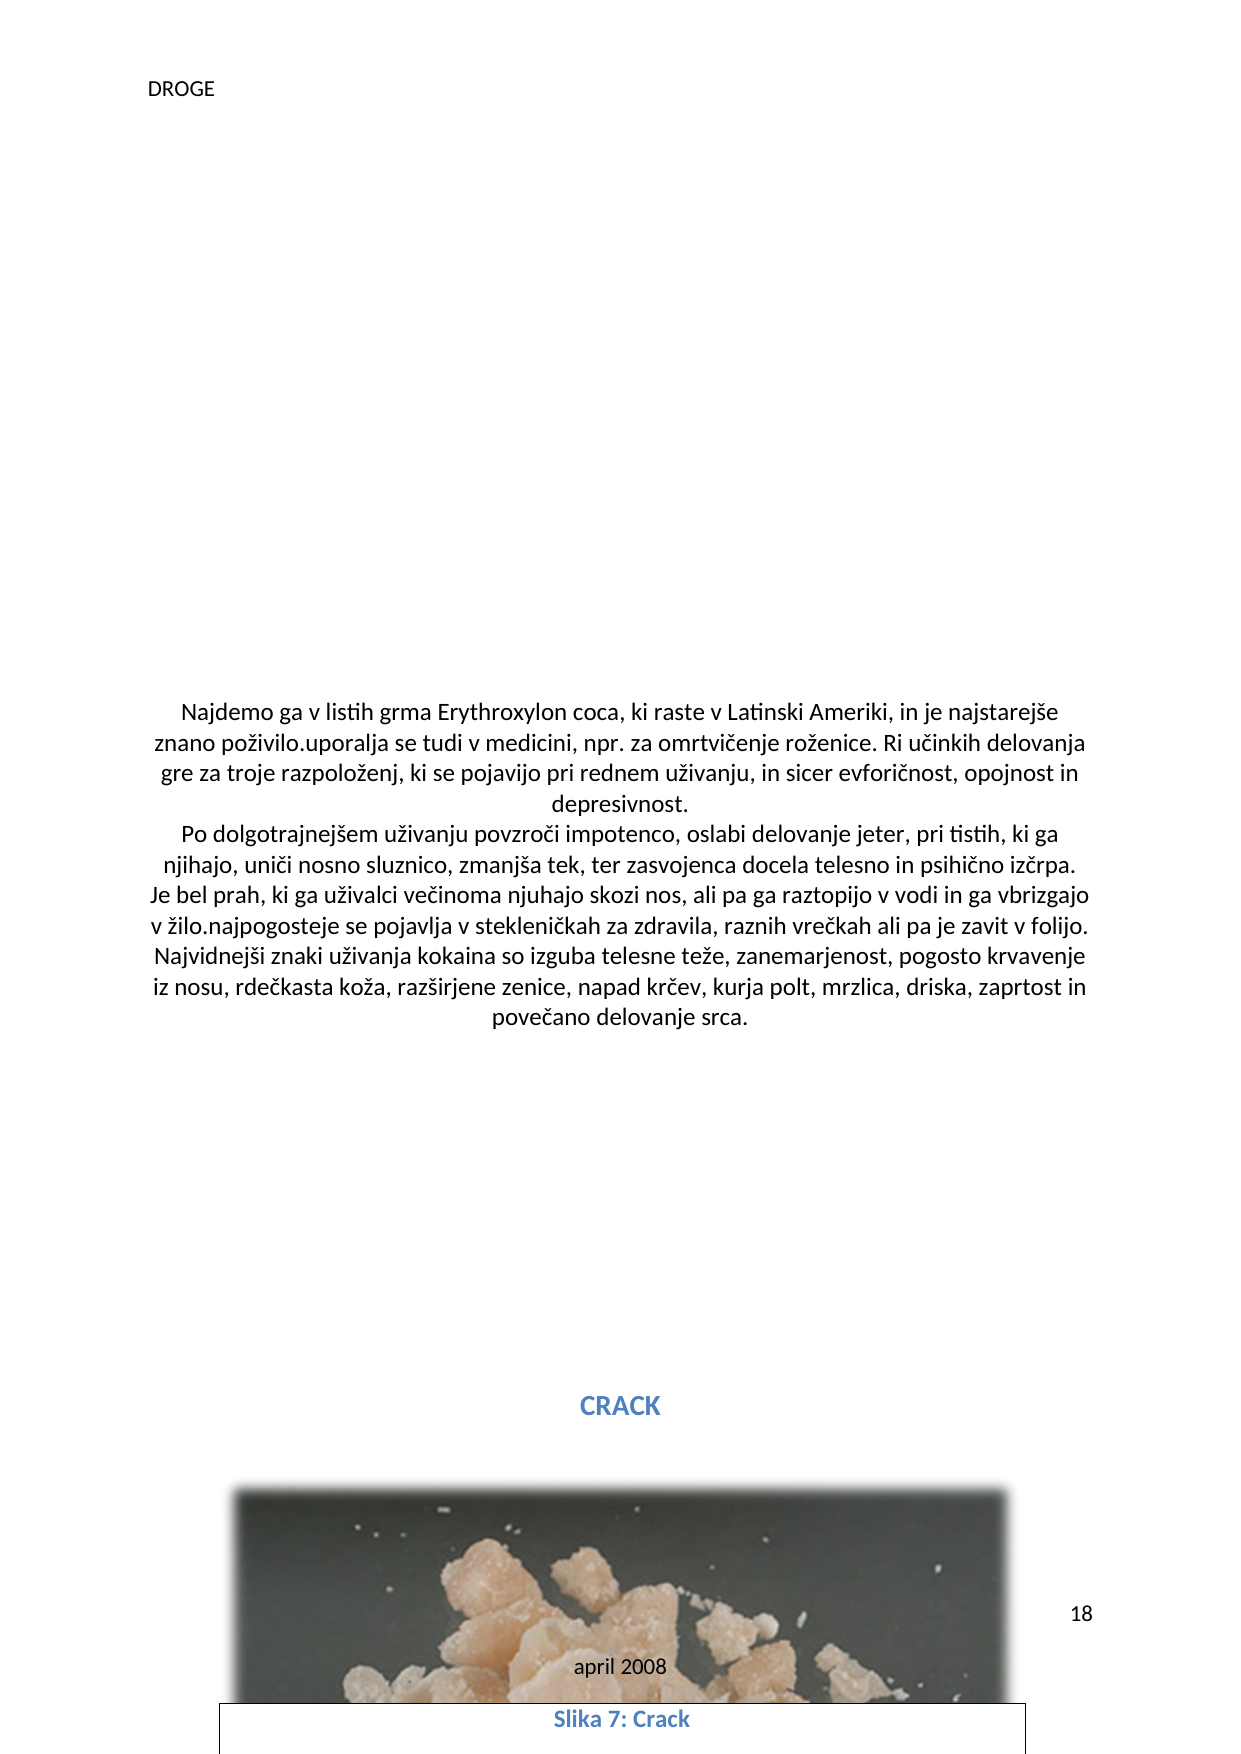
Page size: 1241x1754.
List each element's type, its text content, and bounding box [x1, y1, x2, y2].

picture [218, 1474, 1023, 1703]
text Najdemo ga v listih grma Erythroxylon coca, ki raste v Latinski Ameriki, in je najstarejše znano poživilo.uporalja se tudi v medicini, npr. za omrtvičenje roženice. Ri učinkih delovanja gre za troje razpoloženj, ki se pojavijo pri rednem uživanju, in sicer evforičnost, opojnost in depresivnost. [148, 696, 1093, 818]
text Po dolgotrajnejšem uživanju povzroči impotenco, oslabi delovanje jeter, pri tistih, ki ga njihajo, uniči nosno sluznico, zmanjša tek, ter zasvojenca docela telesno in psihično izčrpa. [148, 818, 1093, 879]
text Najvidnejši znaki uživanja kokaina so izguba telesne teže, zanemarjenost, pogosto krvavenje iz nosu, rdečkasta koža, razširjene zenice, napad krčev, kurja polt, mrzlica, driska, zaprtost in povečano delovanje srca. [148, 940, 1093, 1032]
text Je bel prah, ki ga uživalci večinoma njuhajo skozi nos, ali pa ga raztopijo v vodi in ga vbrizgajo v žilo.najpogosteje se pojavlja v stekleničkah za zdravila, raznih vrečkah ali pa je zavit v folijo. [148, 879, 1093, 940]
subtitle CRACK [148, 1387, 1093, 1422]
text Slika 7: Crack [220, 1704, 1025, 1733]
